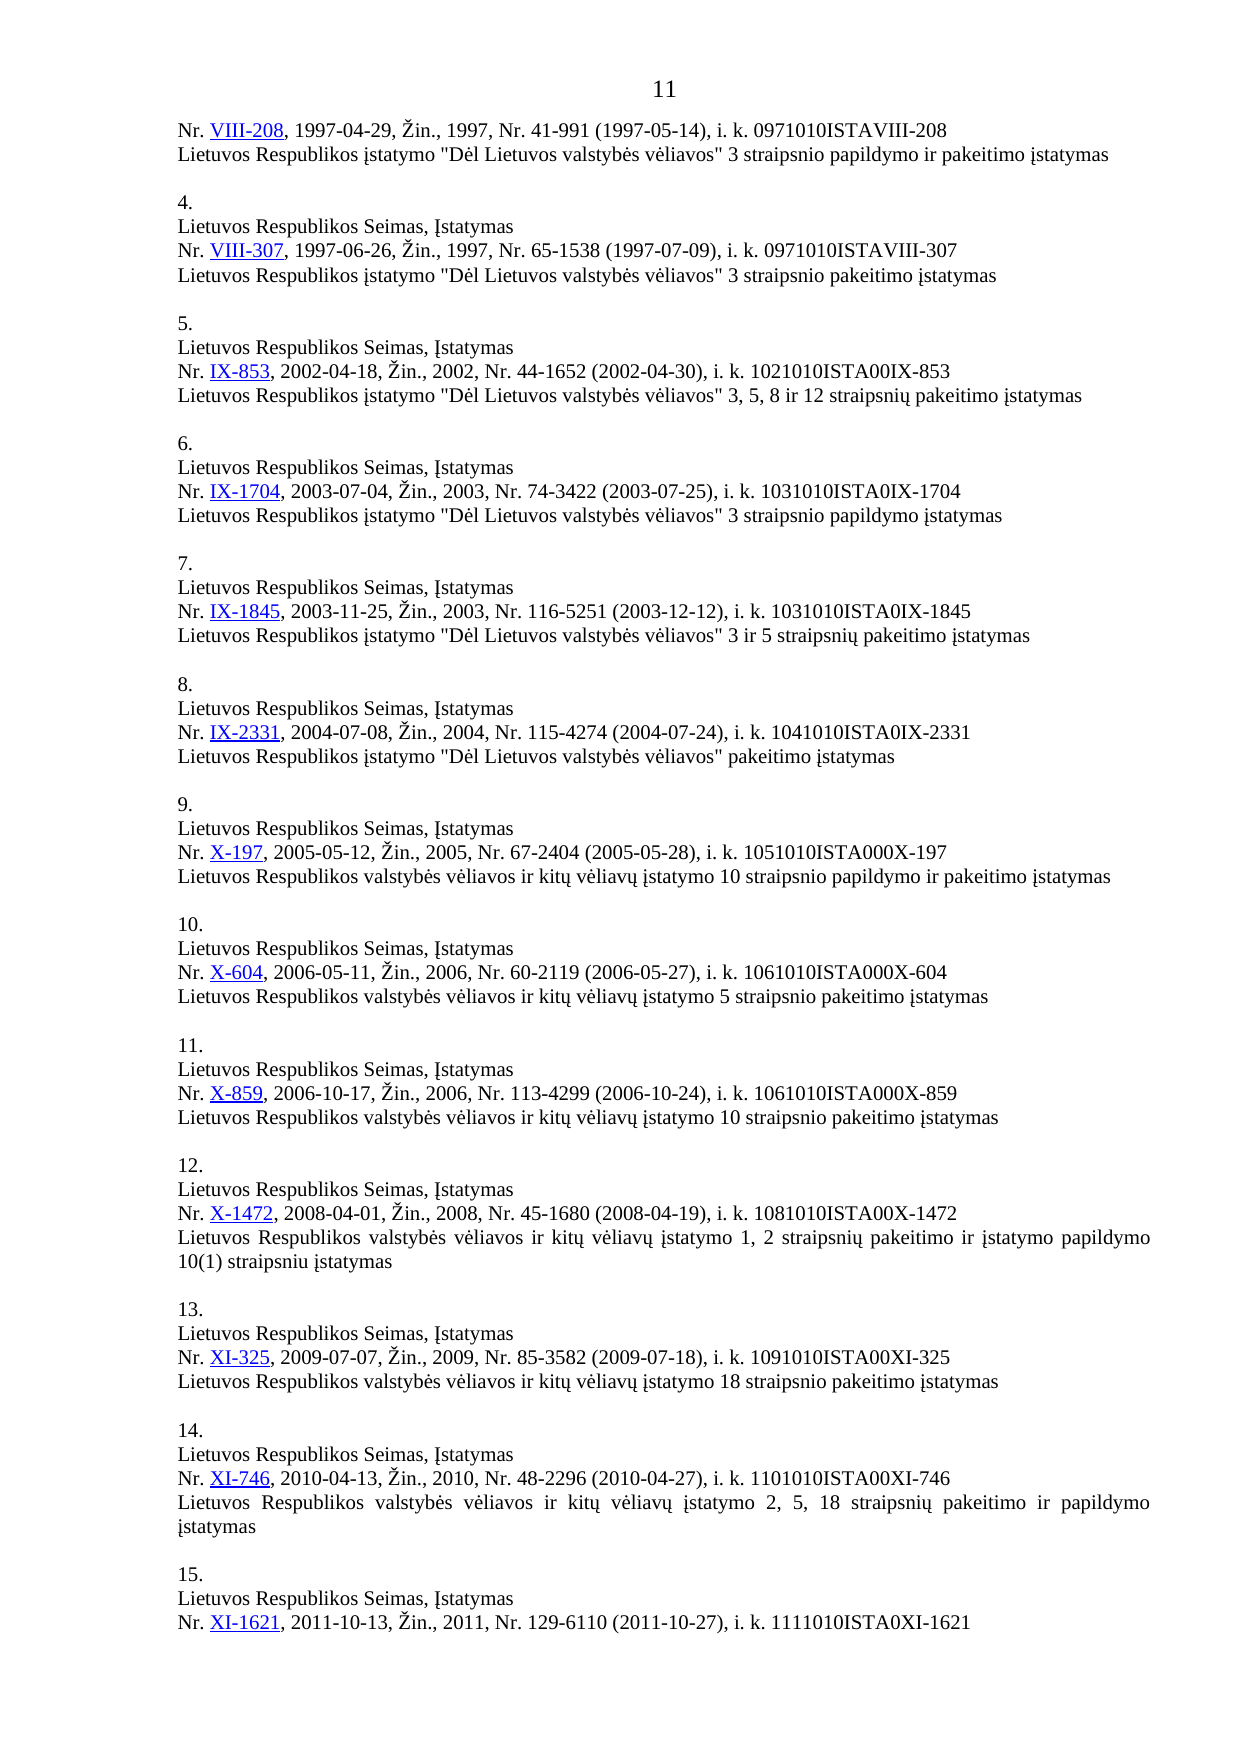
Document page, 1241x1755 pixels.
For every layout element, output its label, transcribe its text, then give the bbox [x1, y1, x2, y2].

text Lietuvos Respublikos valstybės vėliavos ir kitų vėliavų įstatymo 18 straipsnio pakeitimo įstatymas [177, 1369, 1152, 1393]
text Lietuvos Respublikos valstybės vėliavos ir kitų vėliavų įstatymo 1, 2 straipsnių pakeitimo ir įstatymo papildymo 10(1) straipsniu įstatymas [177, 1225, 1152, 1273]
text Lietuvos Respublikos įstatymo "Dėl Lietuvos valstybės vėliavos" 3 straipsnio papildymo ir pakeitimo įstatymas [177, 142, 1152, 166]
text 11. [177, 1032, 1152, 1057]
text Lietuvos Respublikos įstatymo "Dėl Lietuvos valstybės vėliavos" 3 straipsnio pakeitimo įstatymas [177, 262, 1152, 287]
text Nr. XI-746, 2010-04-13, Žin., 2010, Nr. 48-2296 (2010-04-27), i. k. 1101010ISTA00XI-746 [177, 1466, 1152, 1490]
text Lietuvos Respublikos įstatymo "Dėl Lietuvos valstybės vėliavos" 3, 5, 8 ir 12 straipsnių pakeitimo įstatymas [177, 383, 1152, 407]
text Lietuvos Respublikos Seimas, Įstatymas [177, 1442, 1152, 1466]
text Nr. IX-1704, 2003-07-04, Žin., 2003, Nr. 74-3422 (2003-07-25), i. k. 1031010ISTA0IX-1704 [177, 479, 1152, 503]
text 6. [177, 431, 1152, 455]
text Lietuvos Respublikos Seimas, Įstatymas [177, 1057, 1152, 1081]
text Lietuvos Respublikos Seimas, Įstatymas [177, 1586, 1152, 1610]
text Lietuvos Respublikos Seimas, Įstatymas [177, 1321, 1152, 1345]
text Nr. X-604, 2006-05-11, Žin., 2006, Nr. 60-2119 (2006-05-27), i. k. 1061010ISTA000X-604 [177, 960, 1152, 984]
text 8. [177, 672, 1152, 696]
text Lietuvos Respublikos valstybės vėliavos ir kitų vėliavų įstatymo 10 straipsnio pakeitimo įstatymas [177, 1105, 1152, 1129]
text Nr. XI-1621, 2011-10-13, Žin., 2011, Nr. 129-6110 (2011-10-27), i. k. 1111010ISTA0XI-1621 [177, 1610, 1152, 1634]
text Lietuvos Respublikos Seimas, Įstatymas [177, 335, 1152, 359]
text 13. [177, 1297, 1152, 1321]
text 4. [177, 190, 1152, 214]
text Lietuvos Respublikos Seimas, Įstatymas [177, 936, 1152, 960]
text Lietuvos Respublikos valstybės vėliavos ir kitų vėliavų įstatymo 10 straipsnio papildymo ir pakeitimo įstatymas [177, 864, 1152, 888]
text Nr. IX-853, 2002-04-18, Žin., 2002, Nr. 44-1652 (2002-04-30), i. k. 1021010ISTA00IX-853 [177, 359, 1152, 383]
text Nr. X-197, 2005-05-12, Žin., 2005, Nr. 67-2404 (2005-05-28), i. k. 1051010ISTA000X-197 [177, 840, 1152, 864]
text Nr. X-1472, 2008-04-01, Žin., 2008, Nr. 45-1680 (2008-04-19), i. k. 1081010ISTA00X-1472 [177, 1201, 1152, 1225]
text Nr. XI-325, 2009-07-07, Žin., 2009, Nr. 85-3582 (2009-07-18), i. k. 1091010ISTA00XI-325 [177, 1345, 1152, 1369]
text Nr. VIII-307, 1997-06-26, Žin., 1997, Nr. 65-1538 (1997-07-09), i. k. 0971010ISTAVIII-307 [177, 238, 1152, 262]
text Lietuvos Respublikos įstatymo "Dėl Lietuvos valstybės vėliavos" 3 straipsnio papildymo įstatymas [177, 503, 1152, 527]
text Nr. X-859, 2006-10-17, Žin., 2006, Nr. 113-4299 (2006-10-24), i. k. 1061010ISTA000X-859 [177, 1081, 1152, 1105]
text 10. [177, 912, 1152, 936]
text Lietuvos Respublikos valstybės vėliavos ir kitų vėliavų įstatymo 2, 5, 18 straipsnių pakeitimo ir papildymo įstatymas [177, 1490, 1152, 1538]
text 5. [177, 311, 1152, 335]
text Lietuvos Respublikos įstatymo "Dėl Lietuvos valstybės vėliavos" 3 ir 5 straipsnių pakeitimo įstatymas [177, 623, 1152, 647]
text 9. [177, 792, 1152, 816]
text Lietuvos Respublikos Seimas, Įstatymas [177, 696, 1152, 720]
text Lietuvos Respublikos valstybės vėliavos ir kitų vėliavų įstatymo 5 straipsnio pakeitimo įstatymas [177, 984, 1152, 1008]
text Lietuvos Respublikos Seimas, Įstatymas [177, 214, 1152, 238]
text Lietuvos Respublikos Seimas, Įstatymas [177, 1177, 1152, 1201]
text Nr. IX-2331, 2004-07-08, Žin., 2004, Nr. 115-4274 (2004-07-24), i. k. 1041010ISTA0IX-2331 [177, 720, 1152, 744]
text 12. [177, 1153, 1152, 1177]
text Lietuvos Respublikos Seimas, Įstatymas [177, 816, 1152, 840]
text Nr. IX-1845, 2003-11-25, Žin., 2003, Nr. 116-5251 (2003-12-12), i. k. 1031010ISTA0IX-1845 [177, 599, 1152, 623]
text Lietuvos Respublikos Seimas, Įstatymas [177, 575, 1152, 599]
text 15. [177, 1562, 1152, 1586]
text 14. [177, 1417, 1152, 1442]
text Lietuvos Respublikos Seimas, Įstatymas [177, 455, 1152, 479]
text Lietuvos Respublikos įstatymo "Dėl Lietuvos valstybės vėliavos" pakeitimo įstatymas [177, 744, 1152, 768]
text 7. [177, 551, 1152, 575]
text Nr. VIII-208, 1997-04-29, Žin., 1997, Nr. 41-991 (1997-05-14), i. k. 0971010ISTAVIII-208 [177, 118, 1152, 142]
